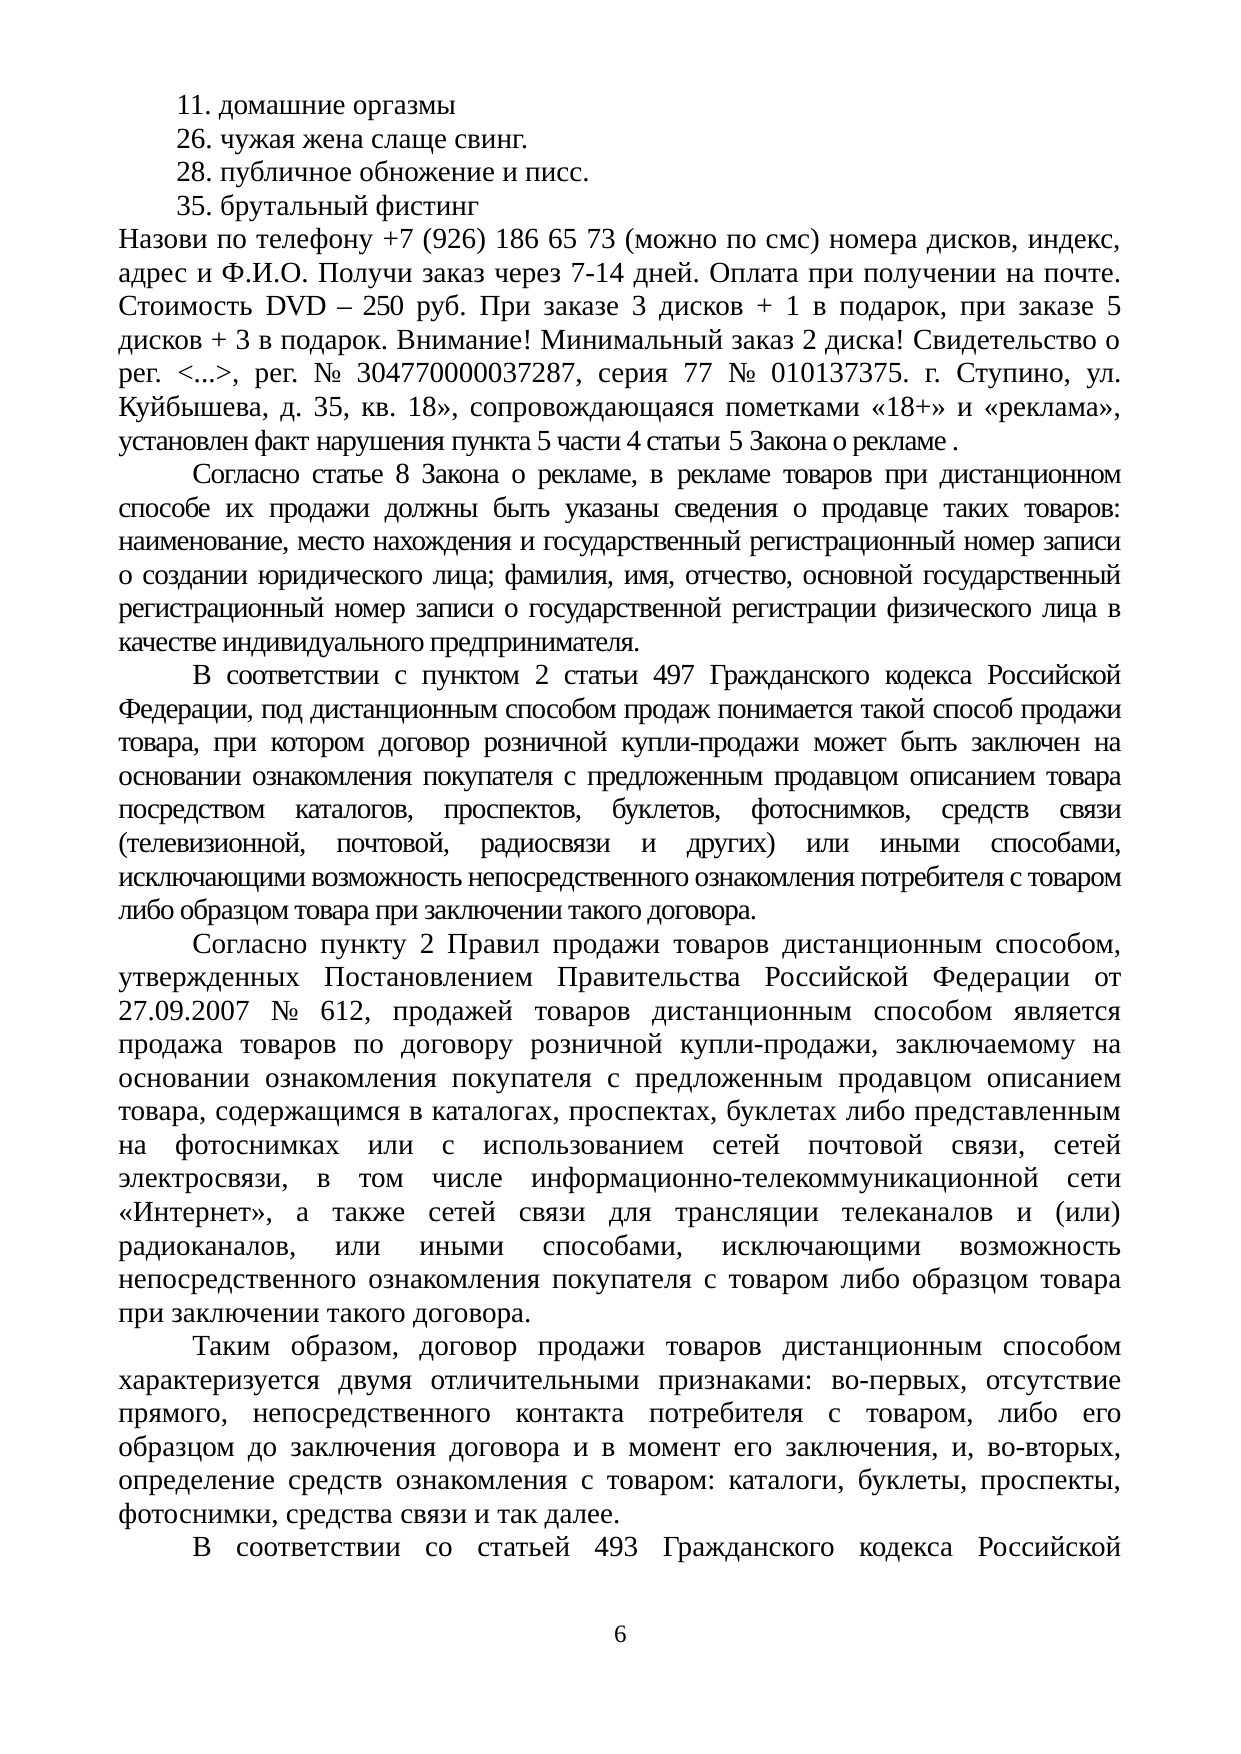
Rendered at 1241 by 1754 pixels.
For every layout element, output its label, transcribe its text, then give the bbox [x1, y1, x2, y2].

text 28. публичное обножение и писс. [118, 154, 1122, 188]
text Назови по телефону +7 (926) 186 65 73 (можно по смс) номера дисков, индекс, адрес и Ф.И.О. Получи заказ через 7-14 дней. Оплата при получении на почте. Стоимость DVD – 250 руб. При заказе 3 дисков + 1 в подарок, при заказе 5 дисков + 3 в подарок. Внимание! Минимальный заказ 2 диска! Свидетельство о рег. <...>, рег. № 304770000037287, серия 77 № 010137375. г. Ступино, ул. Куйбышева, д. 35, кв. 18», сопровождающаяся пометками «18+» и «реклама», установлен факт нарушения пункта 5 части 4 статьи 5 Закона о рекламе . [118, 221, 1122, 456]
text Согласно пункту 2 Правил продажи товаров дистанционным способом, утвержденных Постановлением Правительства Российской Федерации от 27.09.2007 № 612, продажей товаров дистанционным способом является продажа товаров по договору розничной купли-продажи, заключаемому на основании ознакомления покупателя с предложенным продавцом описанием товара, содержащимся в каталогах, проспектах, буклетах либо представленным на фотоснимках или с использованием сетей почтовой связи, сетей электросвязи, в том числе информационно-телекоммуникационной сети «Интернет», а также сетей связи для трансляции телеканалов и (или) радиоканалов, или иными способами, исключающими возможность непосредственного ознакомления покупателя с товаром либо образцом товара при заключении такого договора. [118, 926, 1122, 1328]
text В соответствии с пунктом 2 статьи 497 Гражданского кодекса Российской Федерации, под дистанционным способом продаж понимается такой способ продажи товара, при котором договор розничной купли-продажи может быть заключен на основании ознакомления покупателя с предложенным продавцом описанием товара посредством каталогов, проспектов, буклетов, фотоснимков, средств связи (телевизионной, почтовой, радиосвязи и других) или иными способами, исключающими возможность непосредственного ознакомления потребителя с товаром либо образцом товара при заключении такого договора. [118, 657, 1122, 926]
text 26. чужая жена слаще свинг. [118, 121, 1122, 154]
text В соответствии со статьей 493 Гражданского кодекса Российской [118, 1529, 1122, 1563]
text 11. домашние оргазмы [118, 87, 1122, 121]
text 35. брутальный фистинг [118, 188, 1122, 221]
text Таким образом, договор продажи товаров дистанционным способом характеризуется двумя отличительными признаками: во-первых, отсутствие прямого, непосредственного контакта потребителя с товаром, либо его образцом до заключения договора и в момент его заключения, и, во-вторых, определение средств ознакомления с товаром: каталоги, буклеты, проспекты, фотоснимки, средства связи и так далее. [118, 1328, 1122, 1529]
text Согласно статье 8 Закона о рекламе, в рекламе товаров при дистанционном способе их продажи должны быть указаны сведения о продавце таких товаров: наименование, место нахождения и государственный регистрационный номер записи о создании юридического лица; фамилия, имя, отчество, основной государственный регистрационный номер записи о государственной регистрации физического лица в качестве индивидуального предпринимателя. [118, 456, 1122, 657]
